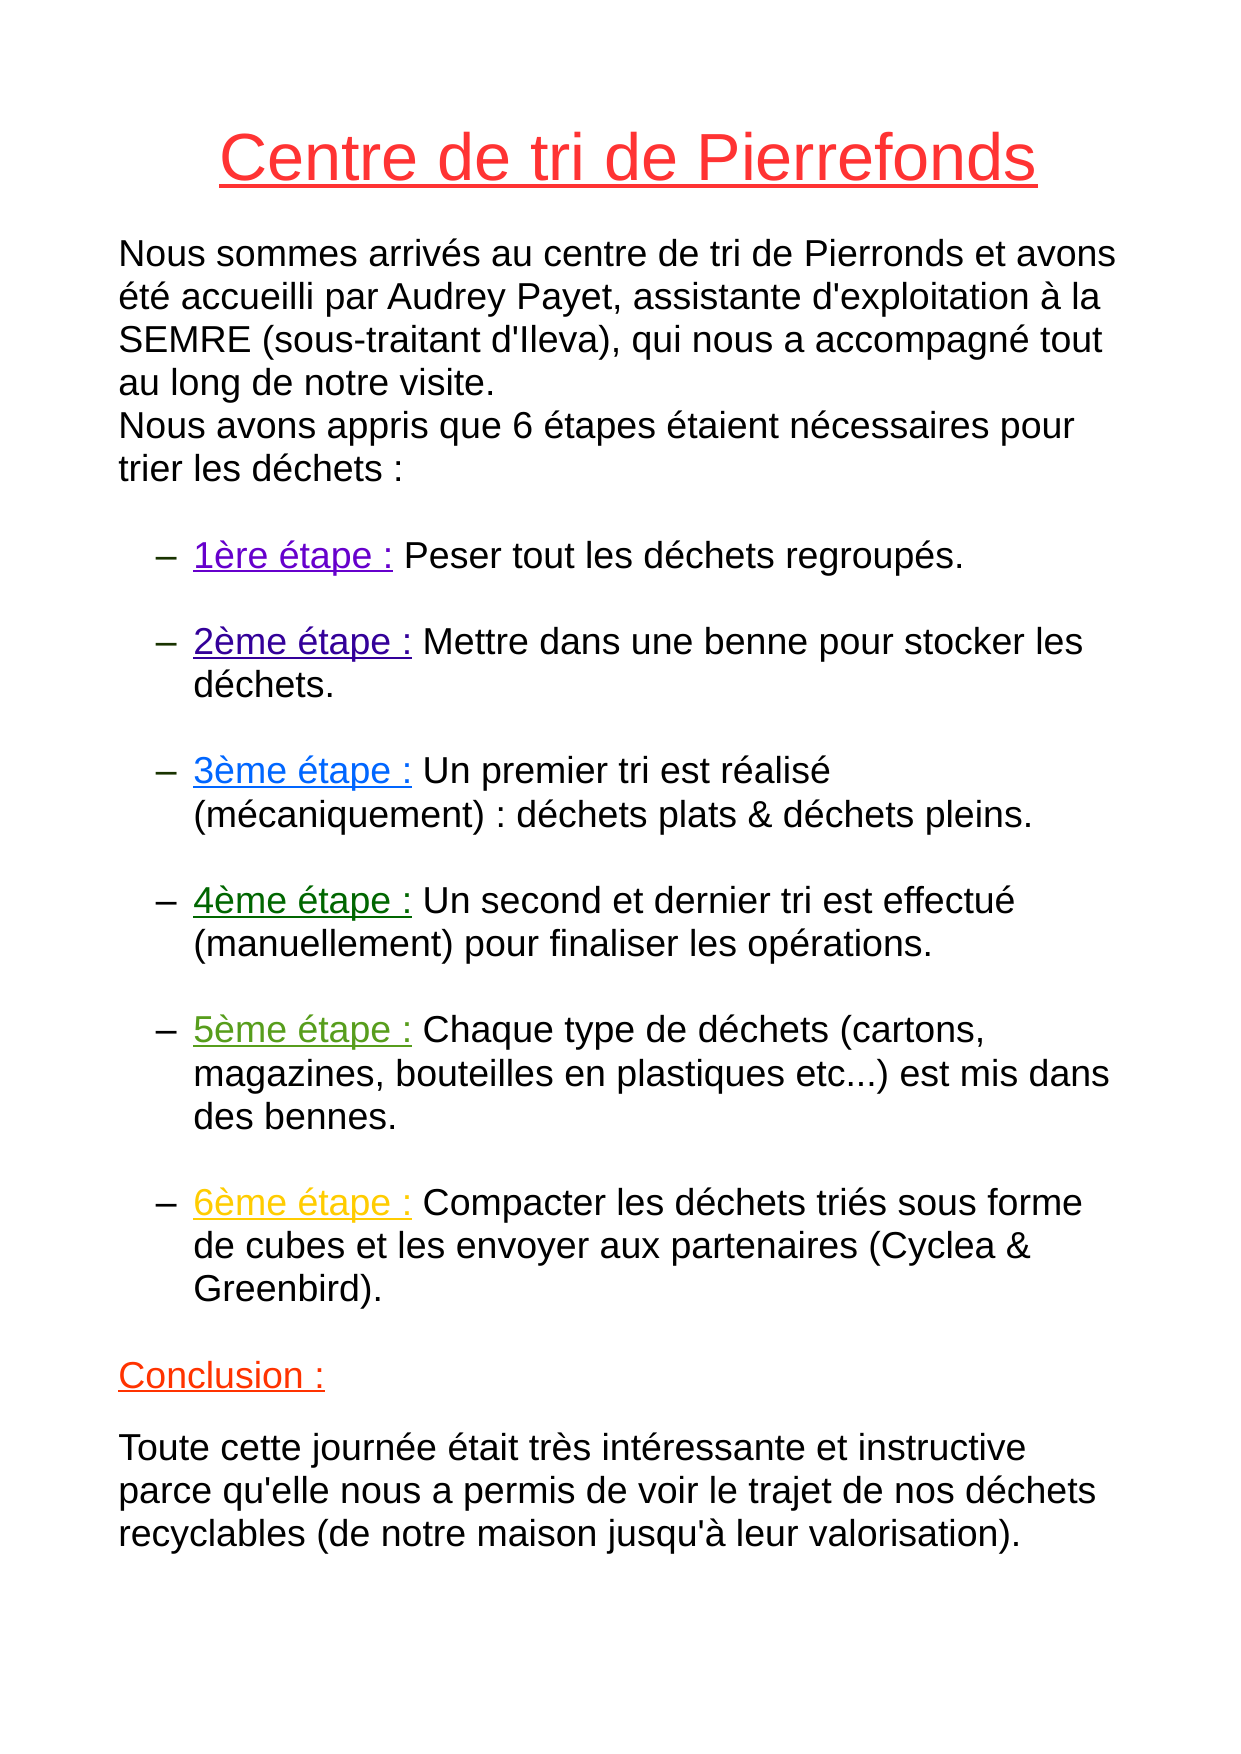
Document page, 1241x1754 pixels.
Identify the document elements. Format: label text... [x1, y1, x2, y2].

text Nous sommes arrivés au centre de tri de Pierronds et avons été accueilli par Audrey Payet, assistante d'exploitation à la SEMRE (sous-traitant d'Ileva), qui nous a accompagné tout au long de notre visite. [118, 231, 1122, 403]
list 5ème étape : Chaque type de déchets (cartons, magazines, bouteilles en plastiques etc...) est mis dans des bennes. [156, 1008, 1122, 1137]
text Nous avons appris que 6 étapes étaient nécessaires pour trier les déchets : [118, 403, 1122, 490]
list 6ème étape : Compacter les déchets triés sous forme de cubes et les envoyer aux partenaires (Cyclea & Greenbird). [156, 1180, 1122, 1310]
list 3ème étape : Un premier tri est réalisé (mécaniquement) : déchets plats & déchets pleins. [156, 749, 1122, 835]
text Toute cette journée était très intéressante et instructive parce qu'elle nous a permis de voir le trajet de nos déchets recyclables (de notre maison jusqu'à leur valorisation). [118, 1425, 1122, 1554]
list 1ère étape : Peser tout les déchets regroupés. [156, 533, 1122, 576]
list 4ème étape : Un second et dernier tri est effectué (manuellement) pour finaliser les opérations. [156, 878, 1122, 964]
list 2ème étape : Mettre dans une benne pour stocker les déchets. [156, 619, 1122, 706]
text Conclusion : [118, 1353, 1122, 1396]
text Centre de tri de Pierrefonds [118, 118, 1122, 195]
